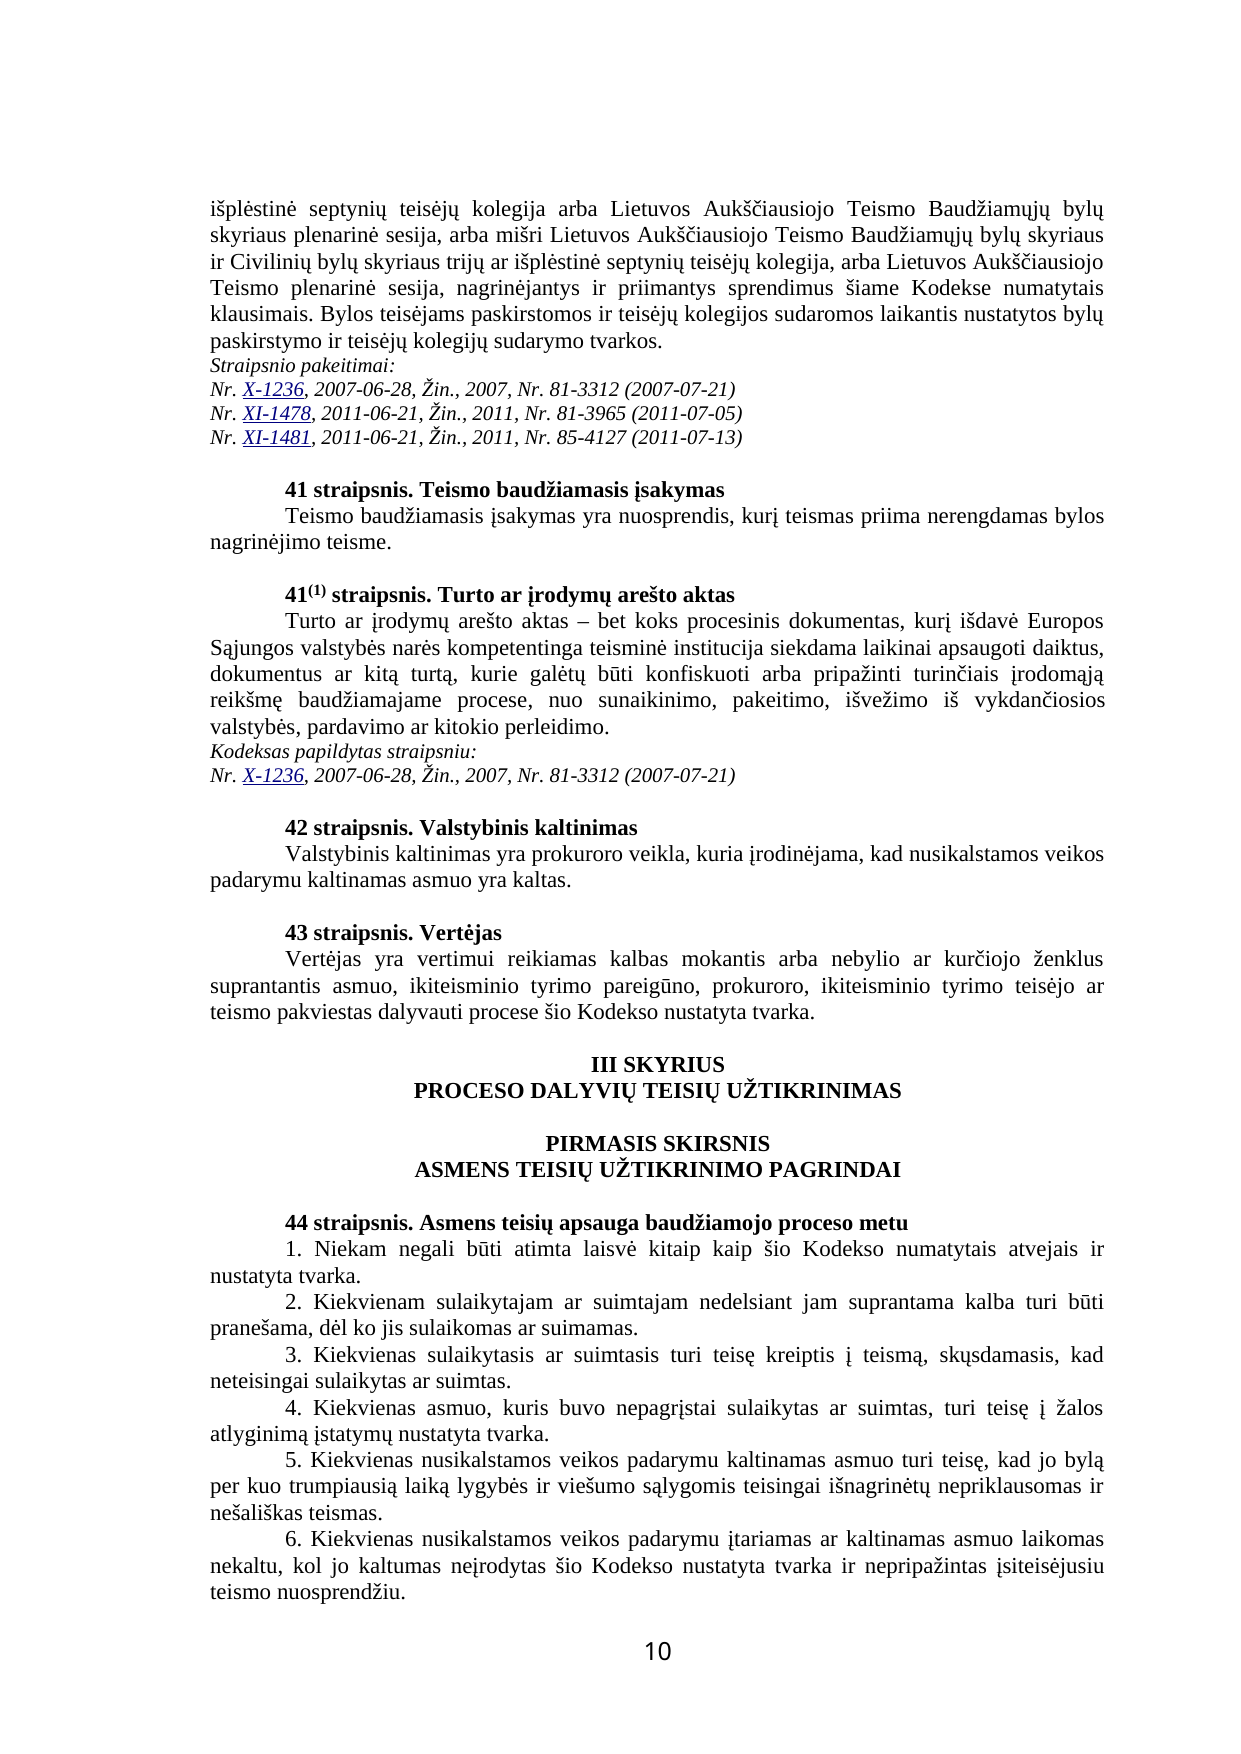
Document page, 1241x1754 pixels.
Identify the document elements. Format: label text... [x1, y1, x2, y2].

text Nr. X-1236, 2007-06-28, Žin., 2007, Nr. 81-3312 (2007-07-21) [210, 763, 1106, 787]
text Straipsnio pakeitimai: [210, 353, 1106, 377]
text išplėstinė septynių teisėjų kolegija arba Lietuvos Aukščiausiojo Teismo Baudžiamųjų bylų skyriaus plenarinė sesija, arba mišri Lietuvos Aukščiausiojo Teismo Baudžiamųjų bylų skyriaus ir Civilinių bylų skyriaus trijų ar išplėstinė septynių teisėjų kolegija, arba Lietuvos Aukščiausiojo Teismo plenarinė sesija, nagrinėjantys ir priimantys sprendimus šiame Kodekse numatytais klausimais. Bylos teisėjams paskirstomos ir teisėjų kolegijos sudaromos laikantis nustatytos bylų paskirstymo ir teisėjų kolegijų sudarymo tvarkos. [210, 195, 1106, 353]
text Nr. XI-1481, 2011-06-21, Žin., 2011, Nr. 85-4127 (2011-07-13) [210, 425, 1106, 449]
text 3. Kiekvienas sulaikytasis ar suimtasis turi teisę kreiptis į teismą, skųsdamasis, kad neteisingai sulaikytas ar suimtas. [210, 1341, 1106, 1393]
text Valstybinis kaltinimas yra prokuroro veikla, kuria įrodinėjama, kad nusikalstamos veikos padarymu kaltinamas asmuo yra kaltas. [210, 840, 1106, 893]
text Asmens teisių užtikrinimo pagrindai [210, 1156, 1106, 1183]
text Nr. XI-1478, 2011-06-21, Žin., 2011, Nr. 81-3965 (2011-07-05) [210, 401, 1106, 425]
text 43 straipsnis. Vertėjas [210, 919, 1106, 946]
text Kodeksas papildytas straipsniu: [210, 739, 1106, 763]
text 44 straipsnis. Asmens teisių apsauga baudžiamojo proceso metu [285, 1209, 1106, 1235]
text 5. Kiekvienas nusikalstamos veikos padarymu kaltinamas asmuo turi teisę, kad jo bylą per kuo trumpiausią laiką lygybės ir viešumo sąlygomis teisingai išnagrinėtų nepriklausomas ir nešališkas teismas. [210, 1446, 1106, 1525]
text 41(1) straipsnis. Turto ar įrodymų arešto aktas [210, 581, 1106, 607]
text 2. Kiekvienam sulaikytajam ar suimtajam nedelsiant jam suprantama kalba turi būti pranešama, dėl ko jis sulaikomas ar suimamas. [210, 1288, 1106, 1341]
text Turto ar įrodymų arešto aktas – bet koks procesinis dokumentas, kurį išdavė Europos Sąjungos valstybės narės kompetentinga teisminė institucija siekdama laikinai apsaugoti daiktus, dokumentus ar kitą turtą, kurie galėtų būti konfiskuoti arba pripažinti turinčiais įrodomąją reikšmę baudžiamajame procese, nuo sunaikinimo, pakeitimo, išvežimo iš vykdančiosios valstybės, pardavimo ar kitokio perleidimo. [210, 607, 1106, 739]
text 1. Niekam negali būti atimta laisvė kitaip kaip šio Kodekso numatytais atvejais ir nustatyta tvarka. [210, 1235, 1106, 1288]
text 4. Kiekvienas asmuo, kuris buvo nepagrįstai sulaikytas ar suimtas, turi teisę į žalos atlyginimą įstatymų nustatyta tvarka. [210, 1393, 1106, 1446]
text Nr. X-1236, 2007-06-28, Žin., 2007, Nr. 81-3312 (2007-07-21) [210, 377, 1106, 401]
text 41 straipsnis. Teismo baudžiamasis įsakymas [210, 476, 1106, 502]
text 6. Kiekvienas nusikalstamos veikos padarymu įtariamas ar kaltinamas asmuo laikomas nekaltu, kol jo kaltumas neįrodytas šio Kodekso nustatyta tvarka ir nepripažintas įsiteisėjusiu teismo nuosprendžiu. [210, 1525, 1106, 1604]
subtitle III skyrius [210, 1051, 1106, 1077]
text Proceso dalyvių teisių užtikrinimas [210, 1077, 1106, 1104]
text 42 straipsnis. Valstybinis kaltinimas [210, 814, 1106, 840]
text Vertėjas yra vertimui reikiamas kalbas mokantis arba nebylio ar kurčiojo ženklus suprantantis asmuo, ikiteisminio tyrimo pareigūno, prokuroro, ikiteisminio tyrimo teisėjo ar teismo pakviestas dalyvauti procese šio Kodekso nustatyta tvarka. [210, 946, 1106, 1024]
text Teismo baudžiamasis įsakymas yra nuosprendis, kurį teismas priima nerengdamas bylos nagrinėjimo teisme. [210, 502, 1106, 555]
subtitle PIRMASIS SKIRSNIS [210, 1130, 1106, 1156]
